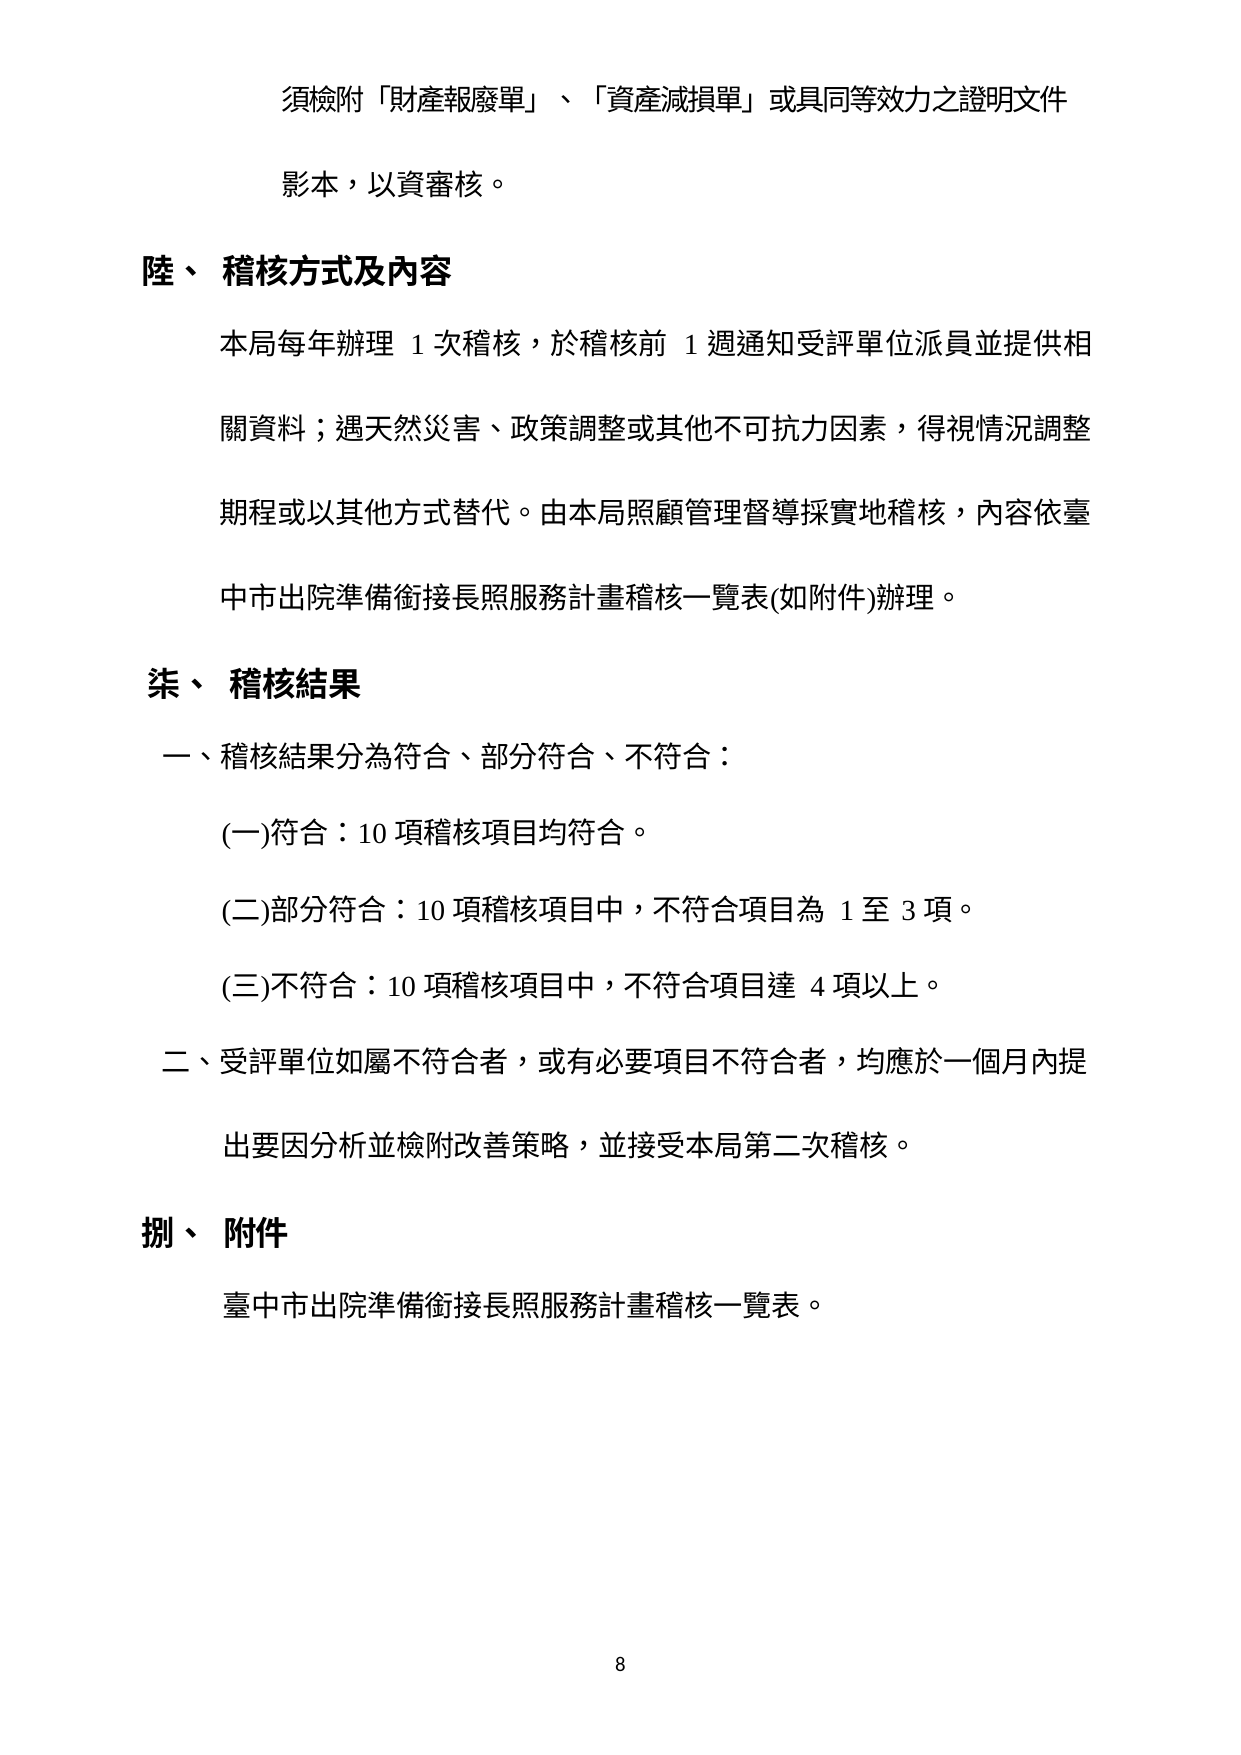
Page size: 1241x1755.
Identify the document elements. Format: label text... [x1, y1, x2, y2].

subtitle 捌、 附件 [141, 1207, 1152, 1254]
text 二、受評單位如屬不符合者，或有必要項目不符合者，均應於一個月內提出要因分析並檢附改善策略，並接受本局第二次稽核。 [161, 1038, 1093, 1165]
text 臺中市出院準備銜接長照服務計畫稽核一覽表。 [223, 1282, 1152, 1324]
text (一)符合：10 項稽核項目均符合。 [221, 810, 1152, 852]
subtitle 柒、 稽核結果 [148, 659, 1152, 706]
text 須檢附「財產報廢單」、「資產減損單」或具同等效力之證明文件影本，以資審核。 [281, 77, 1093, 204]
text 一、稽核結果分為符合、部分符合、不符合： [162, 734, 1152, 776]
text (三)不符合：10 項稽核項目中，不符合項目達 4 項以上。 [221, 962, 1152, 1004]
subtitle 陸、 稽核方式及內容 [141, 246, 1152, 293]
text 本局每年辦理 1 次稽核，於稽核前 1 週通知受評單位派員並提供相關資料；遇天然災害、政策調整或其他不可抗力因素，得視情況調整期程或以其他方式替代。由本局照顧管理督導採實地稽核，內容依臺中市出院準備銜接長照服務計畫稽核一覽表(如附件)辦理。 [219, 321, 1093, 617]
text (二)部分符合：10 項稽核項目中，不符合項目為 1 至 3 項。 [221, 886, 1152, 928]
